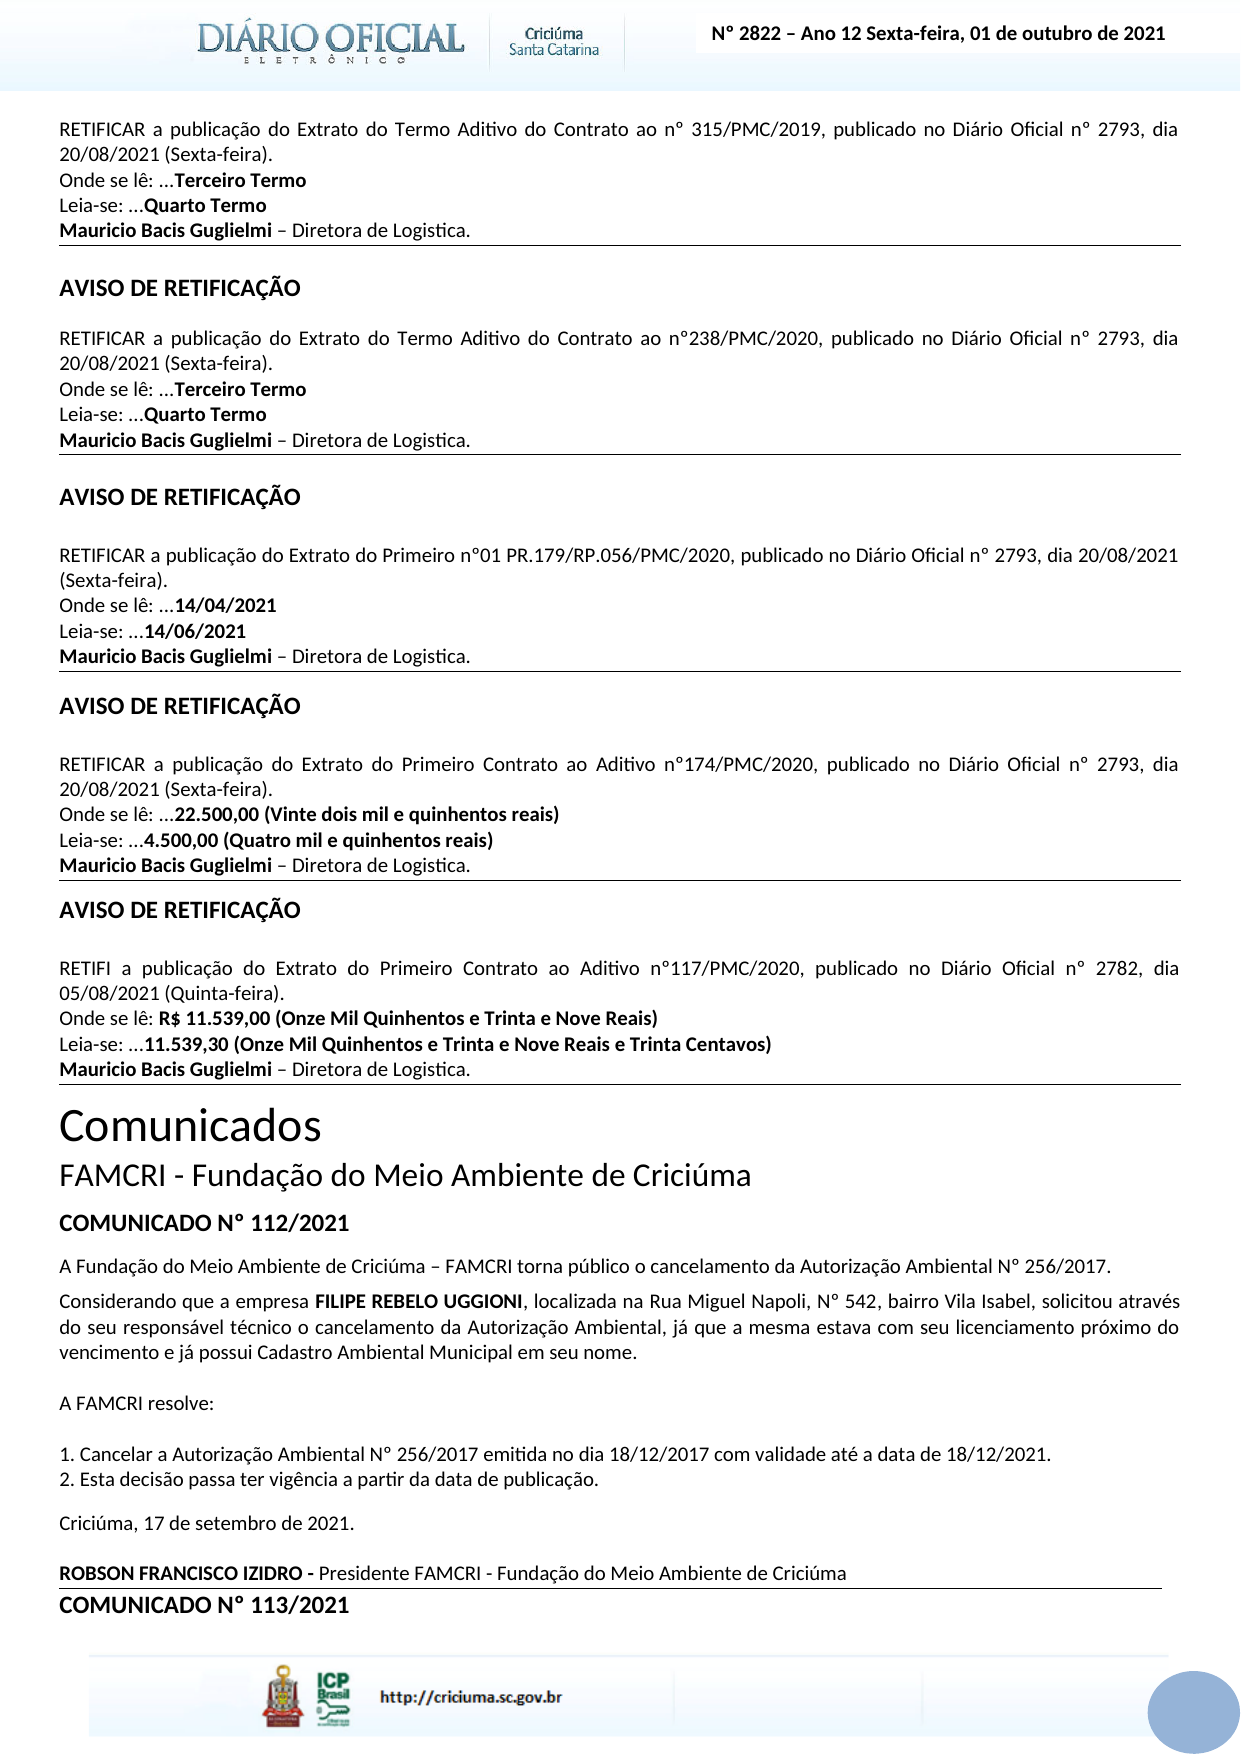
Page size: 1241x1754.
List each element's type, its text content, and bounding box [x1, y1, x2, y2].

text Mauricio Bacis Guglielmi – Diretora de Logistica. [59, 218, 1181, 245]
text Criciúma, 17 de setembro de 2021. [59, 1510, 1181, 1535]
text COMUNICADO Nº 113/2021 [59, 1589, 1181, 1620]
text Leia-se: ...Quarto Termo [59, 192, 1181, 218]
text RETIFICAR a publicação do Extrato do Termo Aditivo do Contrato ao nº238/PMC/2020, publicado no Diário Oficial nº 2793, dia 20/08/2021 (Sexta-feira). [59, 325, 1181, 376]
text Onde se lê: ...Terceiro Termo [59, 376, 1181, 401]
text 1. Cancelar a Autorização Ambiental Nº 256/2017 emitida no dia 18/12/2017 com validade até a data de 18/12/2021. [59, 1441, 1181, 1467]
text A FAMCRI resolve: [59, 1390, 1181, 1416]
text Onde se lê: ...Terceiro Termo [59, 167, 1181, 192]
text AVISO DE RETIFICAÇÃO [59, 894, 1181, 924]
text Onde se lê: ...14/04/2021 [59, 593, 1181, 618]
text Onde se lê: R$ 11.539,00 (Onze Mil Quinhentos e Trinta e Nove Reais) [59, 1006, 1181, 1031]
text Mauricio Bacis Guglielmi – Diretora de Logistica. [59, 1056, 1181, 1084]
text A Fundação do Meio Ambiente de Criciúma – FAMCRI torna público o cancelamento da Autorização Ambiental Nº 256/2017. [59, 1253, 1181, 1278]
text AVISO DE RETIFICAÇÃO [59, 481, 1181, 511]
text RETIFICAR a publicação do Extrato do Primeiro nº01 PR.179/RP.056/PMC/2020, publicado no Diário Oficial nº 2793, dia 20/08/2021 (Sexta-feira). [59, 542, 1181, 593]
text RETIFI a publicação do Extrato do Primeiro Contrato ao Aditivo nº117/PMC/2020, publicado no Diário Oficial nº 2782, dia 05/08/2021 (Quinta-feira). [59, 955, 1181, 1006]
text ROBSON FRANCISCO IZIDRO - Presidente FAMCRI - Fundação do Meio Ambiente de Criciúma [59, 1561, 1162, 1588]
text AVISO DE RETIFICAÇÃO [59, 690, 1181, 720]
text Mauricio Bacis Guglielmi – Diretora de Logistica. [59, 427, 1181, 454]
text FAMCRI - Fundação do Meio Ambiente de Criciúma [59, 1154, 1181, 1194]
text Leia-se: ...11.539,30 (Onze Mil Quinhentos e Trinta e Nove Reais e Trinta Centavos) [59, 1031, 1181, 1056]
text Leia-se: ...14/06/2021 [59, 618, 1181, 643]
text Mauricio Bacis Guglielmi – Diretora de Logistica. [59, 852, 1181, 880]
text Leia-se: ...Quarto Termo [59, 401, 1181, 427]
text Leia-se: ...4.500,00 (Quatro mil e quinhentos reais) [59, 827, 1181, 852]
text 2. Esta decisão passa ter vigência a partir da data de publicação. [59, 1467, 1181, 1492]
text AVISO DE RETIFICAÇÃO [59, 272, 1181, 302]
text Onde se lê: ...22.500,00 (Vinte dois mil e quinhentos reais) [59, 802, 1181, 827]
text COMUNICADO Nº 112/2021 [59, 1207, 1181, 1238]
text Mauricio Bacis Guglielmi – Diretora de Logistica. [59, 643, 1181, 671]
text Comunicados [59, 1095, 1181, 1154]
text RETIFICAR a publicação do Extrato do Primeiro Contrato ao Aditivo nº174/PMC/2020, publicado no Diário Oficial nº 2793, dia 20/08/2021 (Sexta-feira). [59, 751, 1181, 802]
text RETIFICAR a publicação do Extrato do Termo Aditivo do Contrato ao nº 315/PMC/2019, publicado no Diário Oficial nº 2793, dia 20/08/2021 (Sexta-feira). [59, 116, 1181, 167]
text Considerando que a empresa FILIPE REBELO UGGIONI, localizada na Rua Miguel Napoli, Nº 542, bairro Vila Isabel, solicitou através do seu responsável técnico o cancelamento da Autorização Ambiental, já que a mesma estava com seu licenciamento próximo do vencimento e já possui Cadastro Ambiental Municipal em seu nome. [59, 1289, 1181, 1365]
